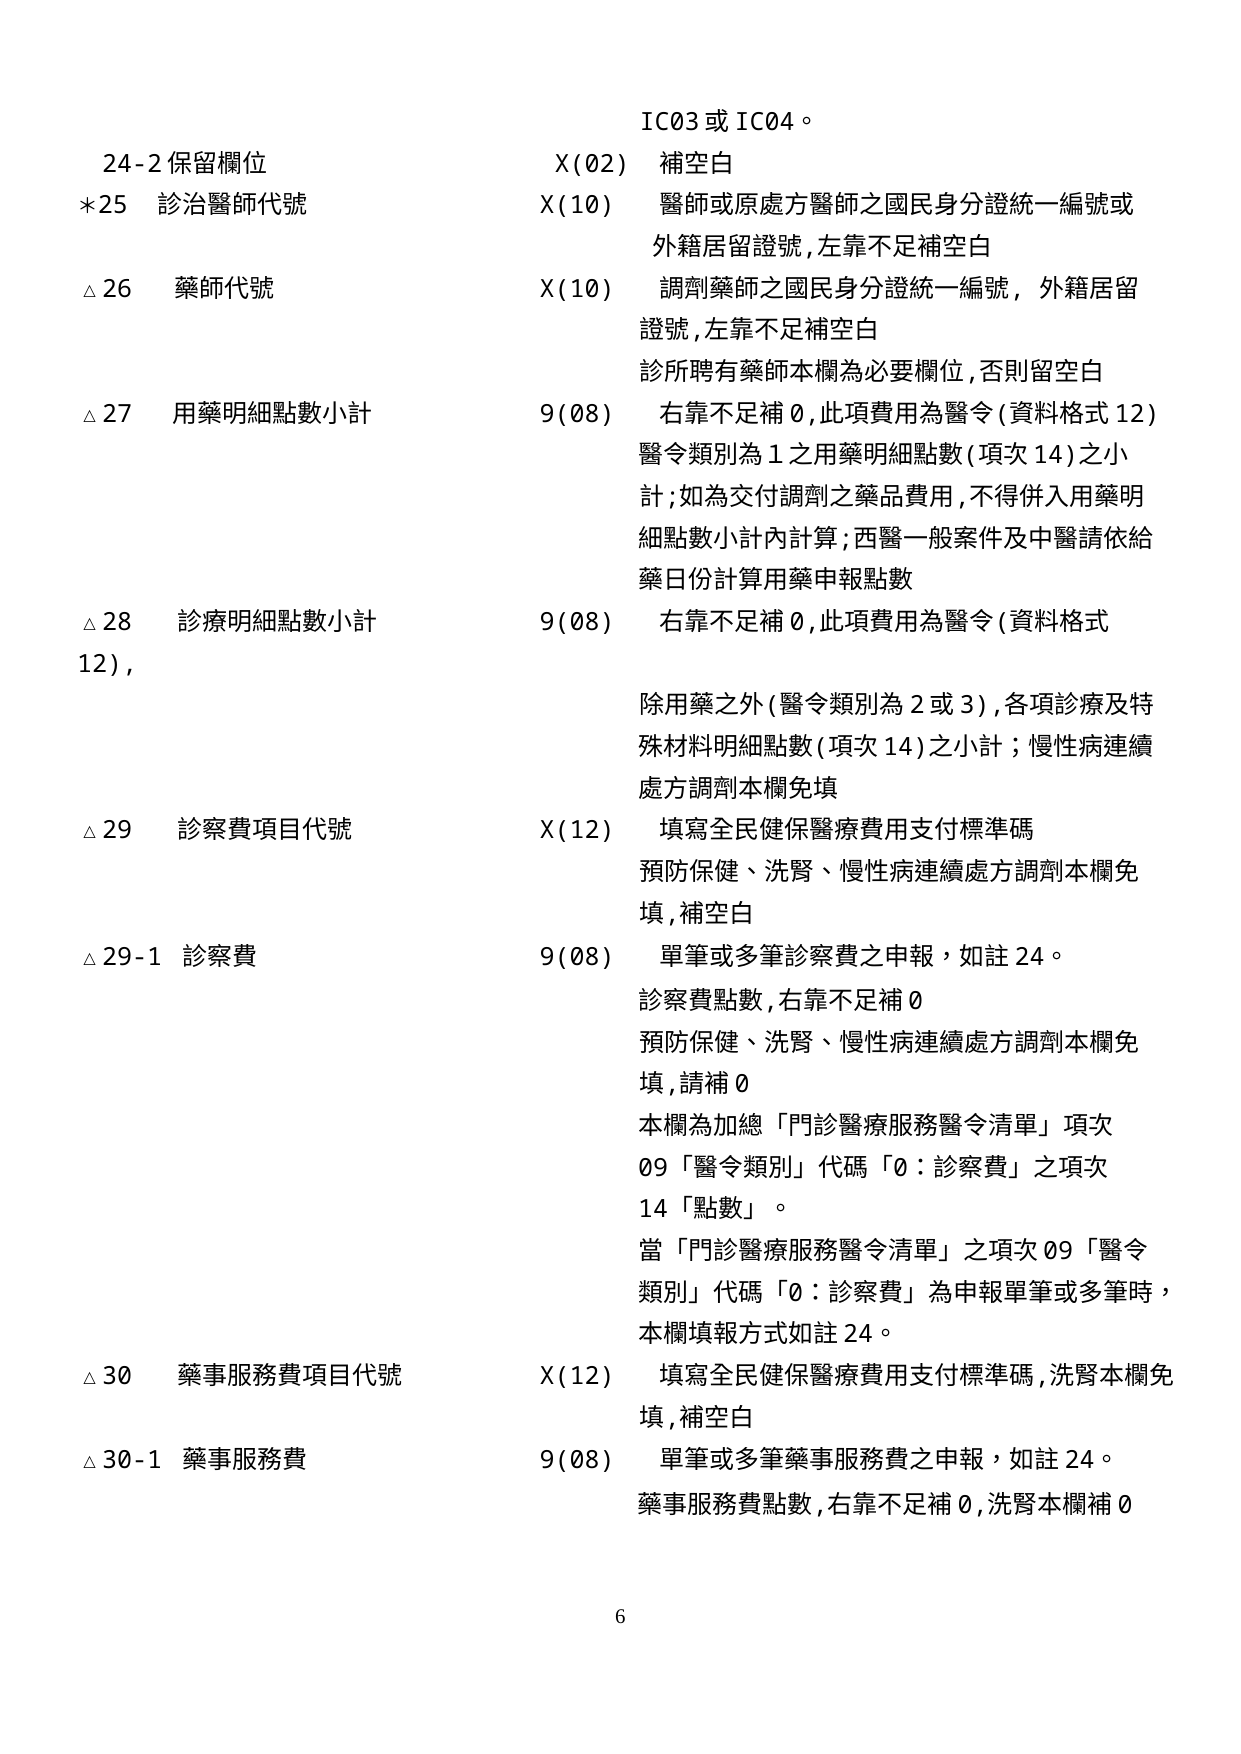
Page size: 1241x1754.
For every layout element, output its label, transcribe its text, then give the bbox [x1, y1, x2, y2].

text △29 診察費項目代號 X(12) 填寫全民健保醫療費用支付標準碼 [77, 804, 1163, 846]
text △26 藥師代號 X(10) 調劑藥師之國民身分證統一編號, 外籍居留 [77, 263, 1163, 304]
text △28 診療明細點數小計 9(08) 右靠不足補0,此項費用為醫令(資料格式12), [77, 596, 1163, 679]
text △30-1 藥事服務費 9(08) 單筆或多筆藥事服務費之申報，如註24。 [77, 1433, 1163, 1479]
text 醫令類別為１之用藥明細點數(項次14)之小 [77, 429, 1163, 471]
text 藥事服務費點數,右靠不足補0,洗腎本欄補0 [637, 1479, 1163, 1520]
text 診所聘有藥師本欄為必要欄位,否則留空白 [77, 346, 1163, 388]
text 計;如為交付調劑之藥品費用,不得併入用藥明 [77, 471, 1163, 513]
text 外籍居留證號,左靠不足補空白 [77, 221, 1163, 263]
text 填,補空白 [77, 888, 1163, 929]
text 診察費點數,右靠不足補0 [77, 975, 1163, 1017]
text 預防保健、洗腎、慢性病連續處方調劑本欄免 [77, 1017, 1163, 1058]
text 殊材料明細點數(項次14)之小計；慢性病連續處方調劑本欄免填 [77, 721, 1163, 804]
text △29-1 診察費 9(08) 單筆或多筆診察費之申報，如註24。 [77, 929, 1163, 975]
text ＊25 診治醫師代號 X(10) 醫師或原處方醫師之國民身分證統一編號或 [77, 179, 1163, 221]
text 預防保健、洗腎、慢性病連續處方調劑本欄免 [77, 846, 1163, 888]
text 本欄為加總「門診醫療服務醫令清單」項次09「醫令類別」代碼「0：診察費」之項次14「點數」。 [638, 1100, 1163, 1225]
text 當「門診醫療服務醫令清單」之項次09「醫令類別」代碼「0：診察費」為申報單筆或多筆時，本欄填報方式如註24。 [638, 1225, 1163, 1350]
text 24-2保留欄位 X(02) 補空白 [77, 138, 1163, 179]
text 細點數小計內計算;西醫一般案件及中醫請依給藥日份計算用藥申報點數 [77, 513, 1163, 596]
text 除用藥之外(醫令類別為2或3),各項診療及特 [77, 679, 1163, 721]
text IC03或IC04。 [127, 96, 1175, 138]
text 填,請補0 [77, 1058, 1163, 1100]
text 填,補空白 [77, 1392, 1201, 1433]
text 證號,左靠不足補空白 [77, 304, 1163, 346]
text △30 藥事服務費項目代號 X(12) 填寫全民健保醫療費用支付標準碼,洗腎本欄免 [77, 1350, 1201, 1392]
text △27 用藥明細點數小計 9(08) 右靠不足補0,此項費用為醫令(資料格式12) [77, 388, 1163, 429]
